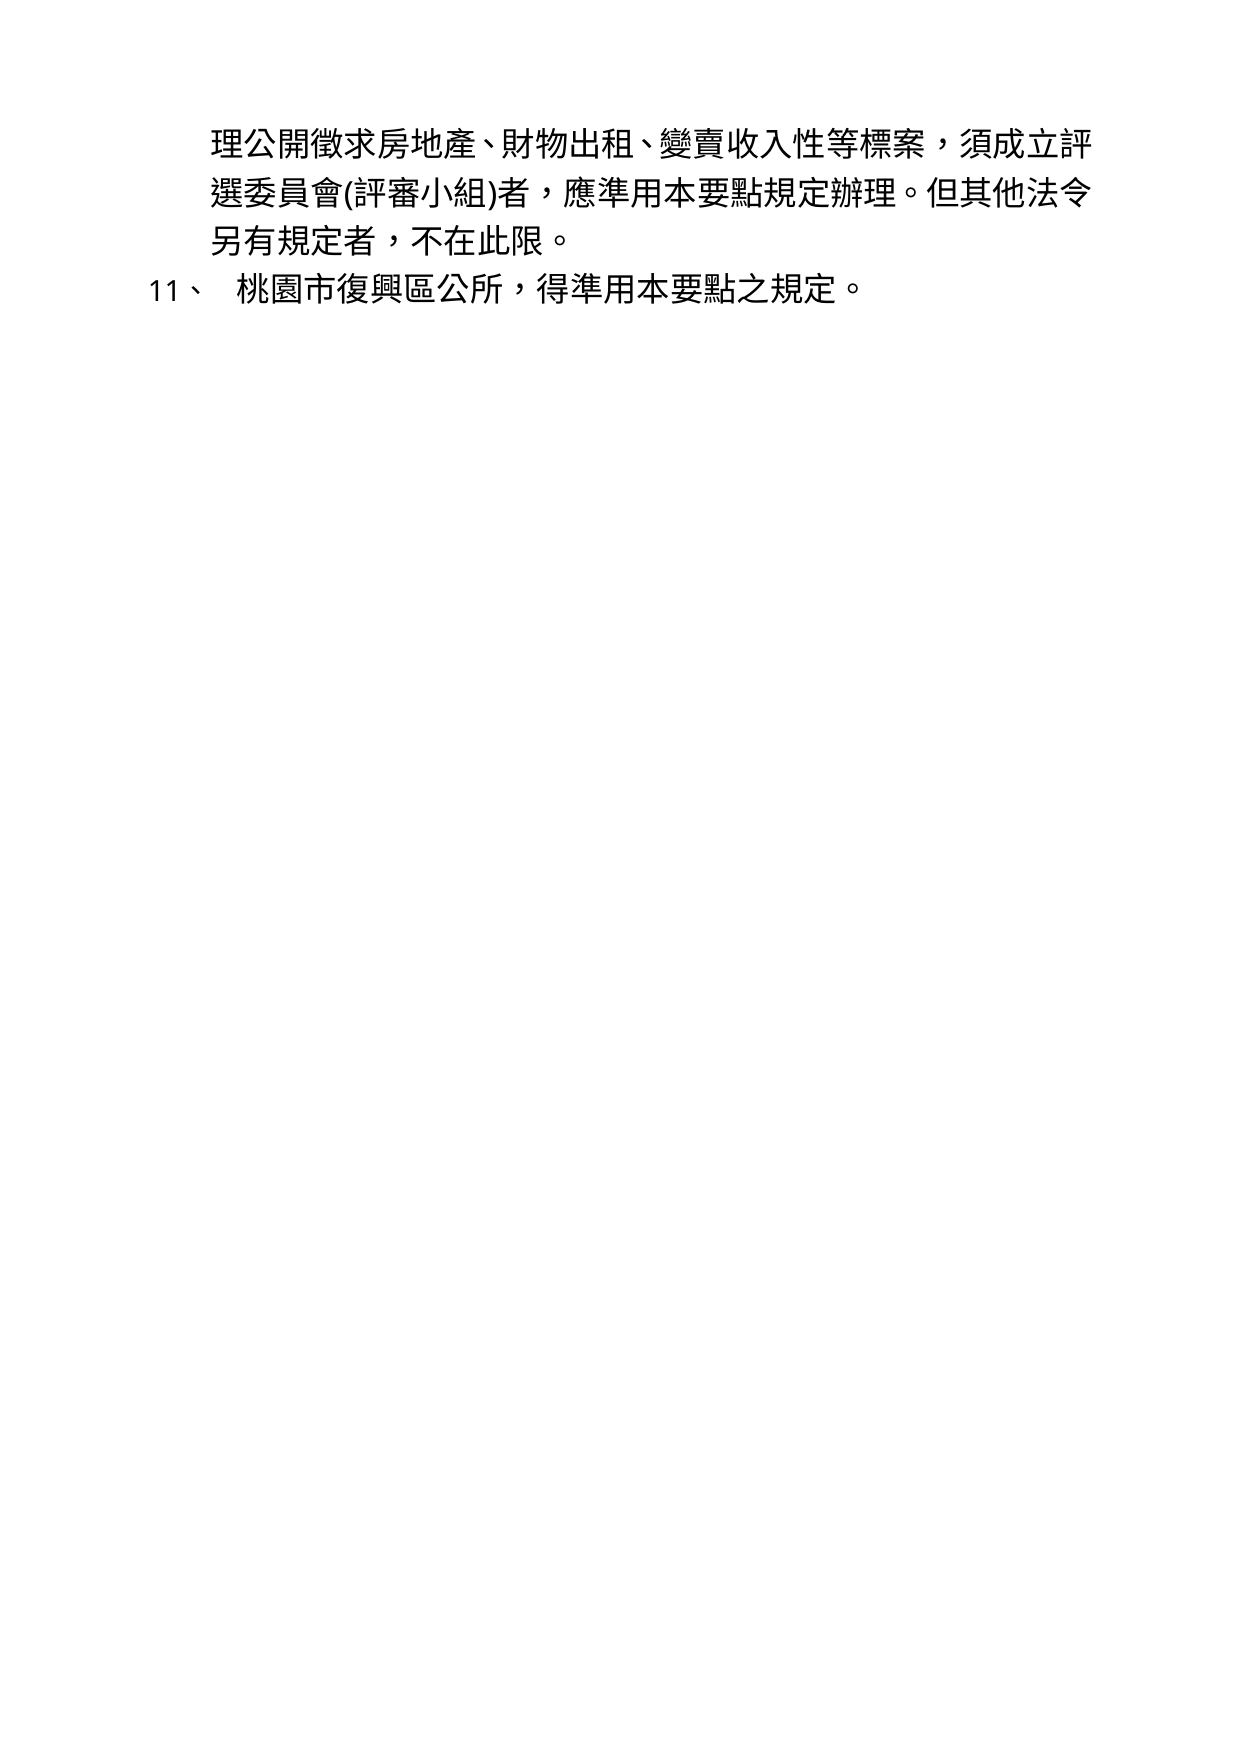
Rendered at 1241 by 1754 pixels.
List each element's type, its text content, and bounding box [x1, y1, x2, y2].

list 理公開徵求房地產、財物出租、變賣收入性等標案，須成立評選委員會(評審小組)者，應準用本要點規定辦理。但其他法令另有規定者，不在此限。 [148, 118, 1092, 263]
list 桃園市復興區公所，得準用本要點之規定。 [148, 263, 1092, 311]
